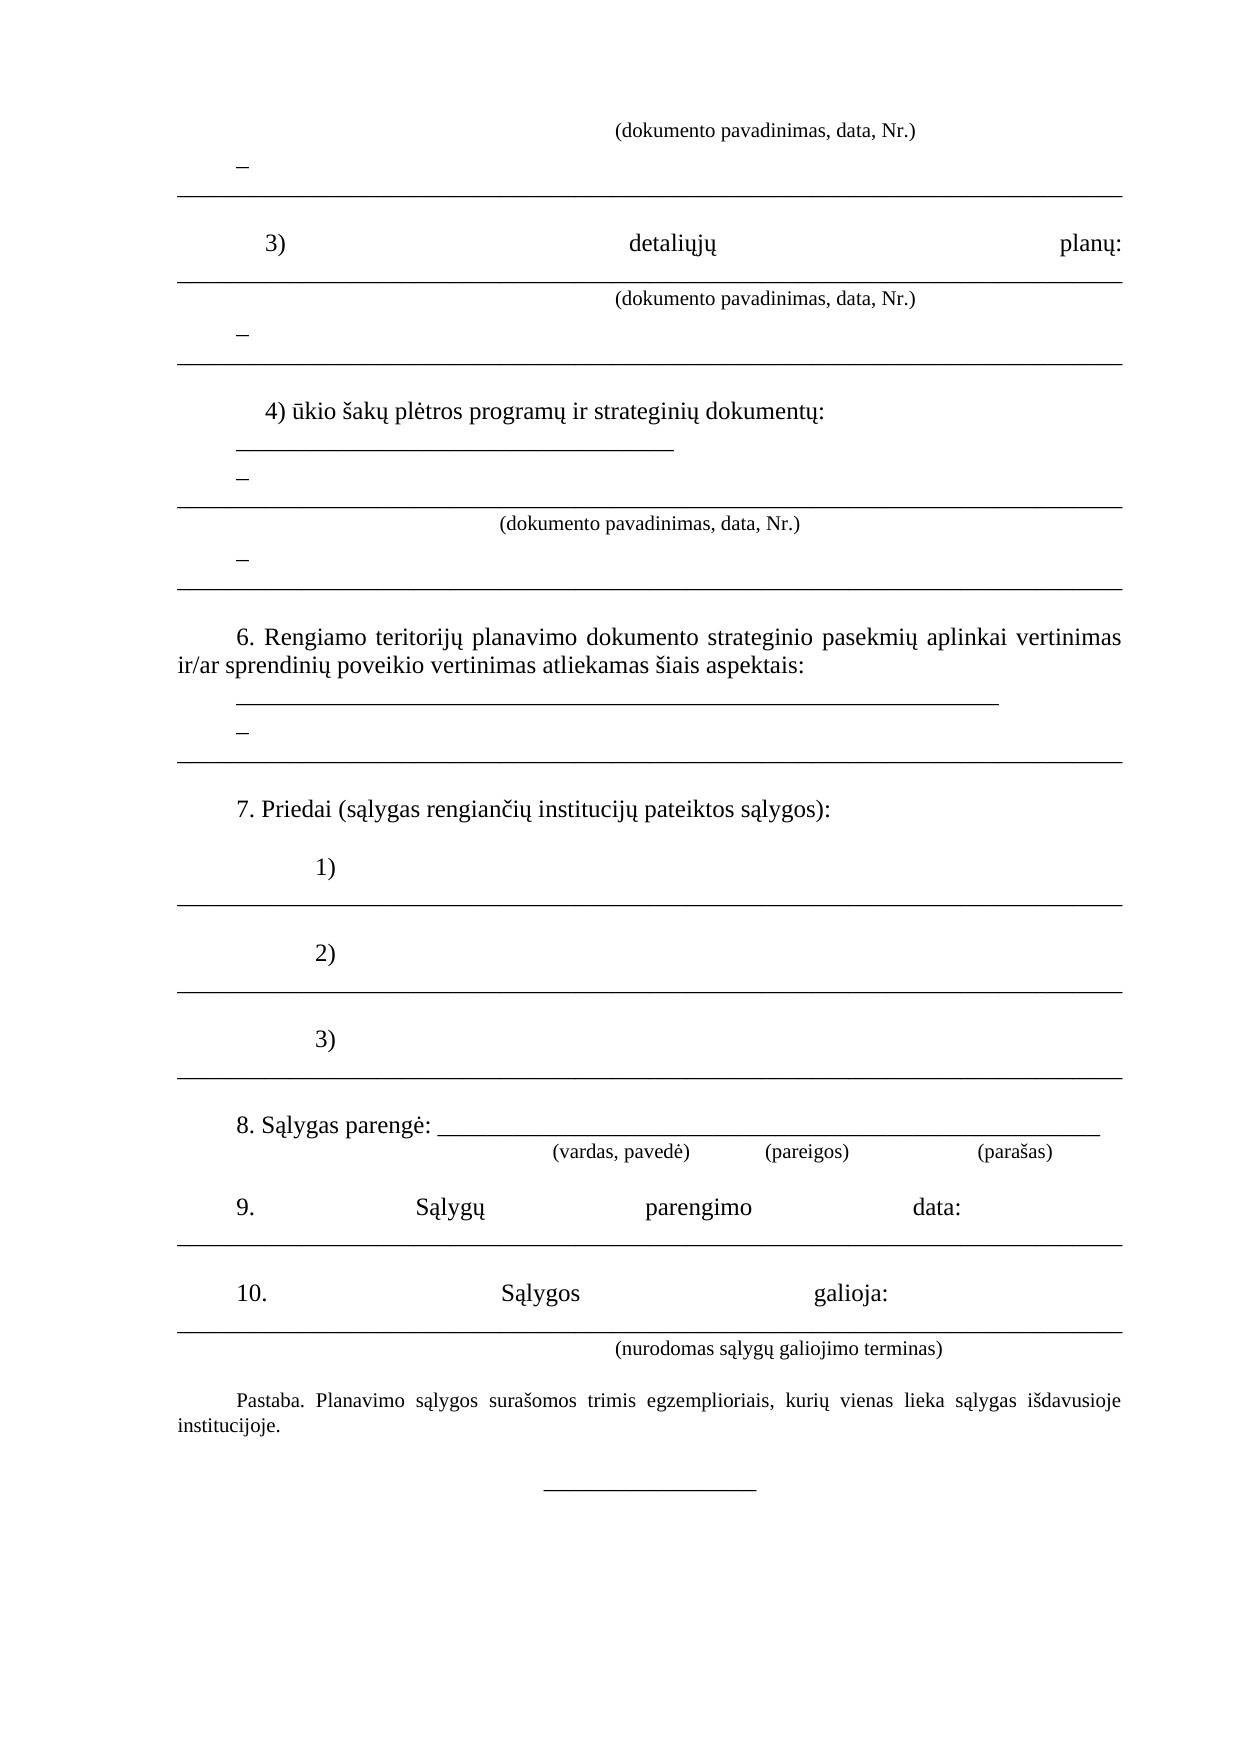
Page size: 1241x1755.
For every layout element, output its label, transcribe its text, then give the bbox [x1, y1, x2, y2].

text 3) detaliųjų planų: [177, 228, 1122, 282]
text 1) [177, 852, 1122, 905]
text 6. Rengiamo teritorijų planavimo dokumento strateginio pasekmių aplinkai vertinimas ir/ar sprendinių poveikio vertinimas atliekamas šiais aspektais: [177, 622, 1122, 679]
text 3) [177, 1024, 1122, 1078]
text 4) ūkio šakų plėtros programų ir strateginių dokumentų: [177, 396, 1122, 425]
text _ [177, 535, 1122, 589]
text _ [177, 454, 1122, 507]
text 9. Sąlygų parengimo data: [177, 1192, 1122, 1245]
text 8. Sąlygas parengė: _____________________________________________________ [177, 1110, 1122, 1139]
text (vardas, pavedė) (pareigos) (parašas) [177, 1139, 1122, 1163]
text Pastaba. Planavimo sąlygos surašomos trimis egzemplioriais, kurių vienas lieka sąlygas išdavusioje institucijoje. [177, 1388, 1122, 1437]
text ___________________________________ [177, 425, 1122, 454]
text _ [177, 708, 1122, 762]
text (dokumento pavadinimas, data, Nr.) [177, 118, 1122, 142]
text _ [177, 142, 1122, 196]
text _________________ [177, 1465, 1122, 1494]
text 10. Sąlygos galioja: [177, 1278, 1122, 1332]
text 2) [177, 938, 1122, 992]
text _ [177, 310, 1122, 364]
text _____________________________________________________________ [177, 679, 1122, 708]
text 7. Priedai (sąlygas rengiančių institucijų pateiktos sąlygos): [177, 794, 1122, 823]
text (nurodomas sąlygų galiojimo terminas) [177, 1336, 1122, 1360]
text (dokumento pavadinimas, data, Nr.) [177, 511, 1122, 535]
text (dokumento pavadinimas, data, Nr.) [177, 286, 1122, 310]
